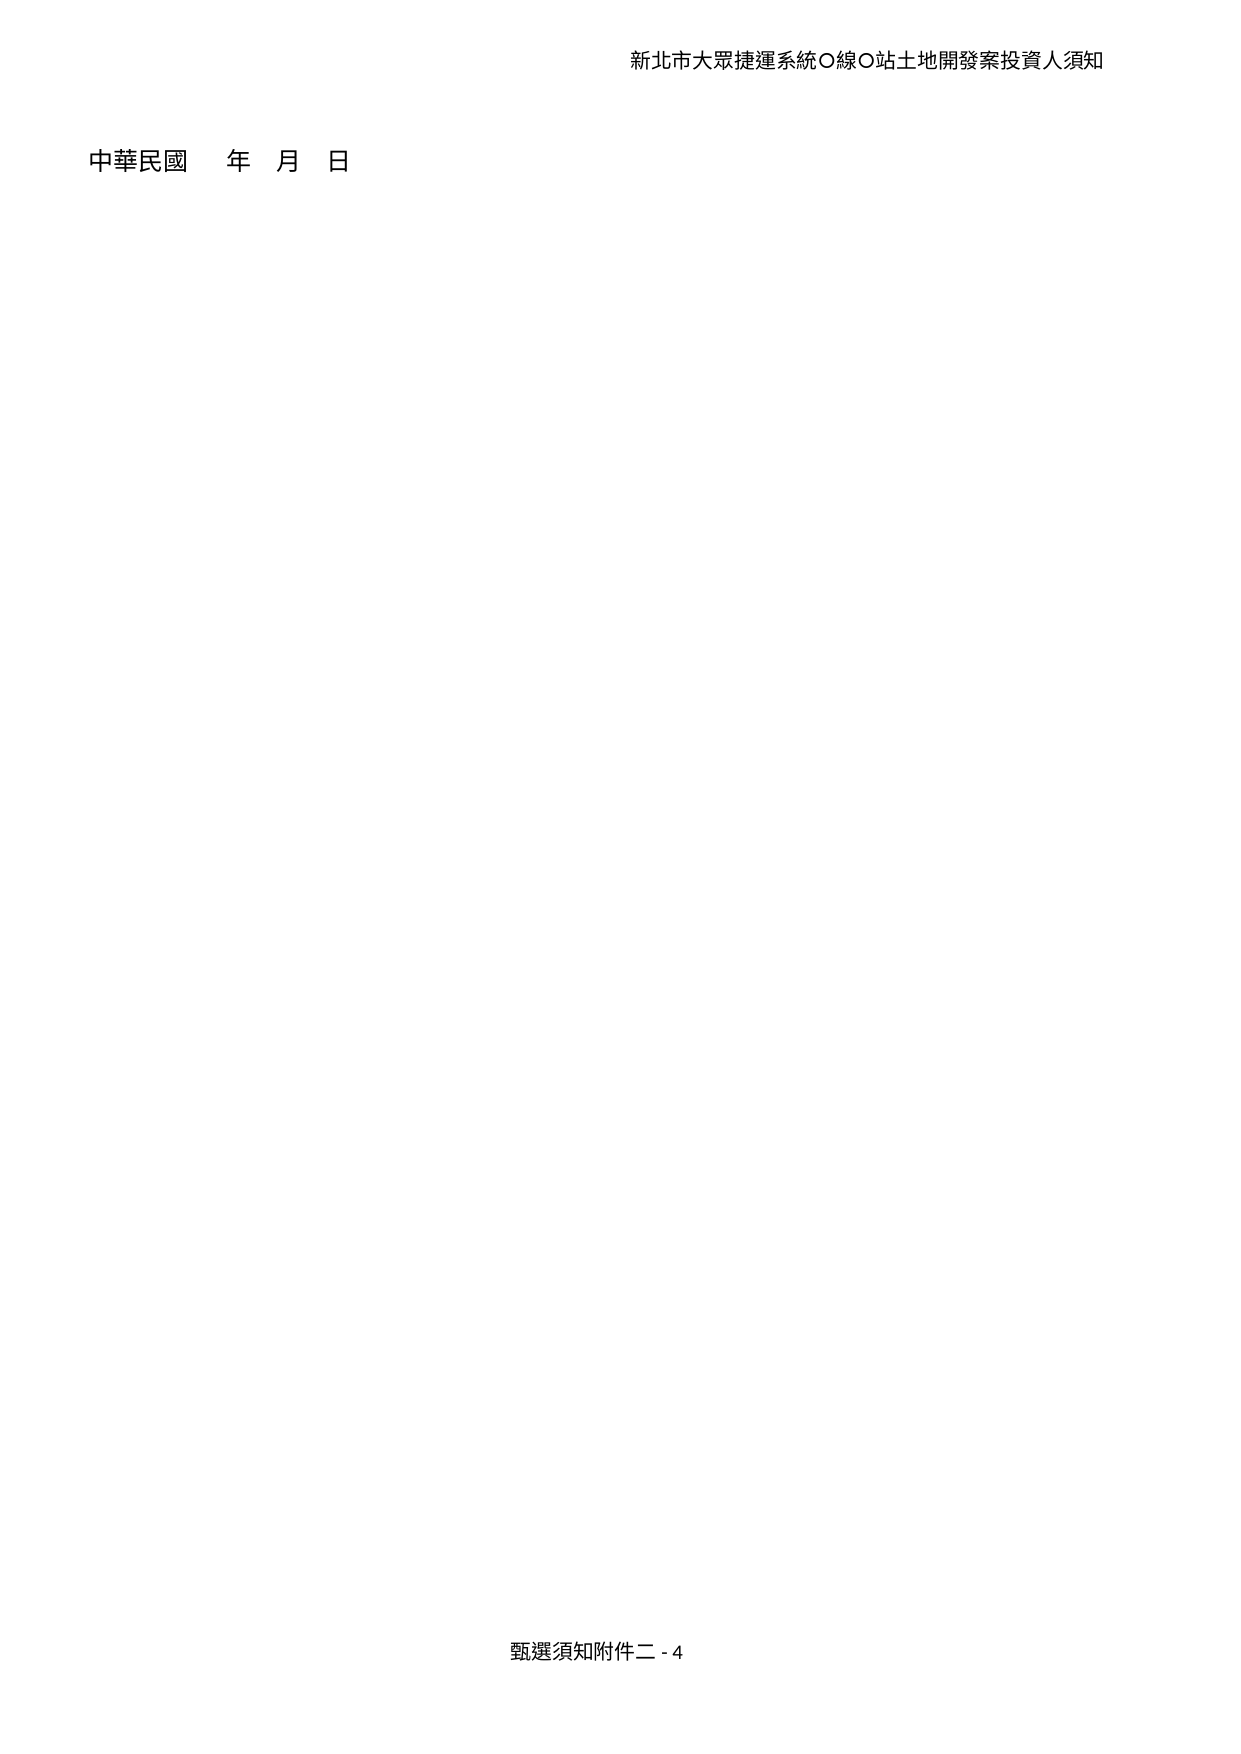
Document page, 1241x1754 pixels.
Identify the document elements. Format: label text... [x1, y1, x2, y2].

text 中華民國 年 月 日 [89, 127, 1104, 181]
